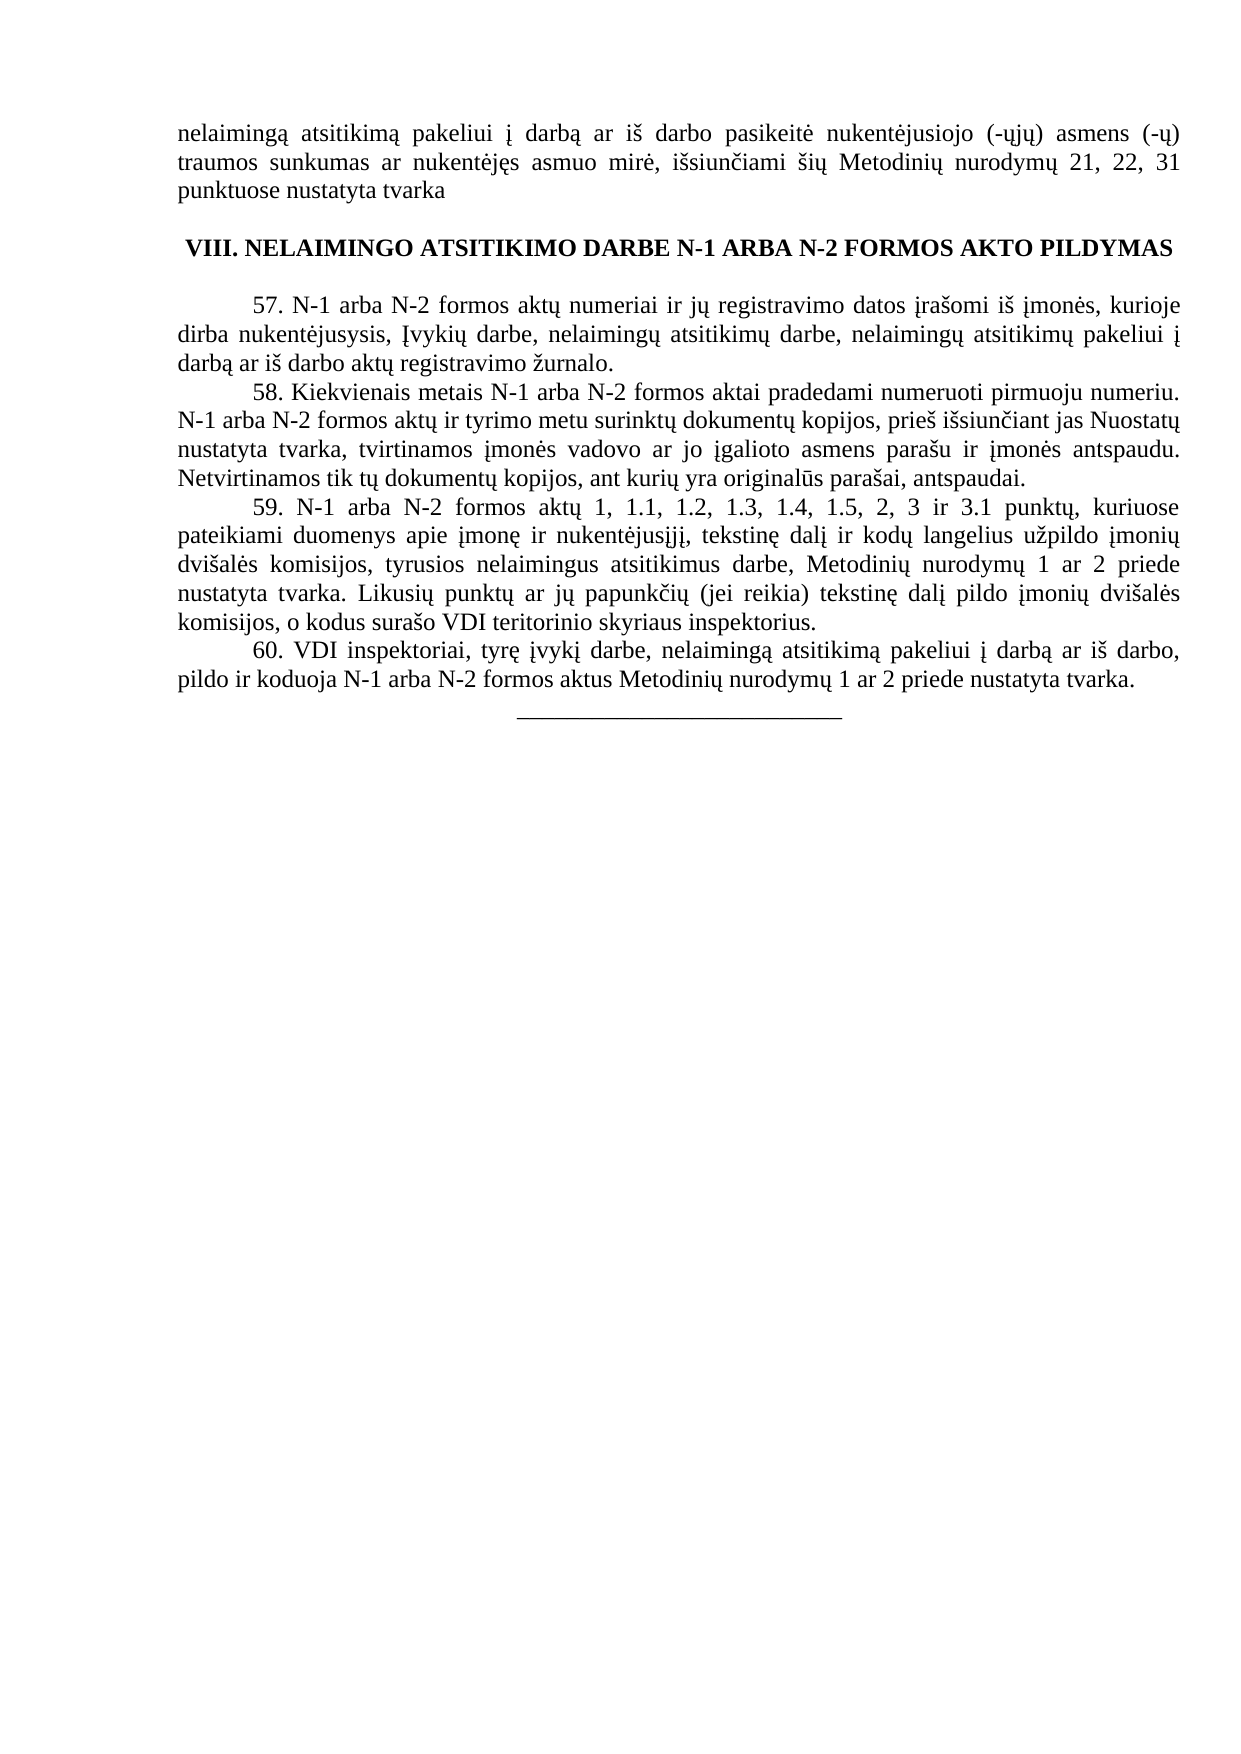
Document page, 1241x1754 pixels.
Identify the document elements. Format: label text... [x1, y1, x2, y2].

text __________________________ [177, 693, 1181, 722]
text 57. N-1 arba N-2 formos aktų numeriai ir jų registravimo datos įrašomi iš įmonės, kurioje dirba nukentėjusysis, Įvykių darbe, nelaimingų atsitikimų darbe, nelaimingų atsitikimų pakeliui į darbą ar iš darbo aktų registravimo žurnalo. [177, 291, 1181, 377]
text 60. VDI inspektoriai, tyrę įvykį darbe, nelaimingą atsitikimą pakeliui į darbą ar iš darbo, pildo ir koduoja N-1 arba N-2 formos aktus Metodinių nurodymų 1 ar 2 priede nustatyta tvarka. [177, 636, 1181, 693]
text nelaimingą atsitikimą pakeliui į darbą ar iš darbo pasikeitė nukentėjusiojo (-ųjų) asmens (-ų) traumos sunkumas ar nukentėjęs asmuo mirė, išsiunčiami šių Metodinių nurodymų 21, 22, 31 punktuose nustatyta tvarka [177, 118, 1181, 204]
text VIII. NELAIMINGO ATSITIKIMO DARBE N-1 ARBA N-2 FORMOS AKTO PILDYMAS [177, 233, 1181, 262]
text 58. Kiekvienais metais N-1 arba N-2 formos aktai pradedami numeruoti pirmuoju numeriu. N-1 arba N-2 formos aktų ir tyrimo metu surinktų dokumentų kopijos, prieš išsiunčiant jas Nuostatų nustatyta tvarka, tvirtinamos įmonės vadovo ar jo įgalioto asmens parašu ir įmonės antspaudu. Netvirtinamos tik tų dokumentų kopijos, ant kurių yra originalūs parašai, antspaudai. [177, 377, 1181, 492]
text 59. N-1 arba N-2 formos aktų 1, 1.1, 1.2, 1.3, 1.4, 1.5, 2, 3 ir 3.1 punktų, kuriuose pateikiami duomenys apie įmonę ir nukentėjusįjį, tekstinę dalį ir kodų langelius užpildo įmonių dvišalės komisijos, tyrusios nelaimingus atsitikimus darbe, Metodinių nurodymų 1 ar 2 priede nustatyta tvarka. Likusių punktų ar jų papunkčių (jei reikia) tekstinę dalį pildo įmonių dvišalės komisijos, o kodus surašo VDI teritorinio skyriaus inspektorius. [177, 492, 1181, 636]
